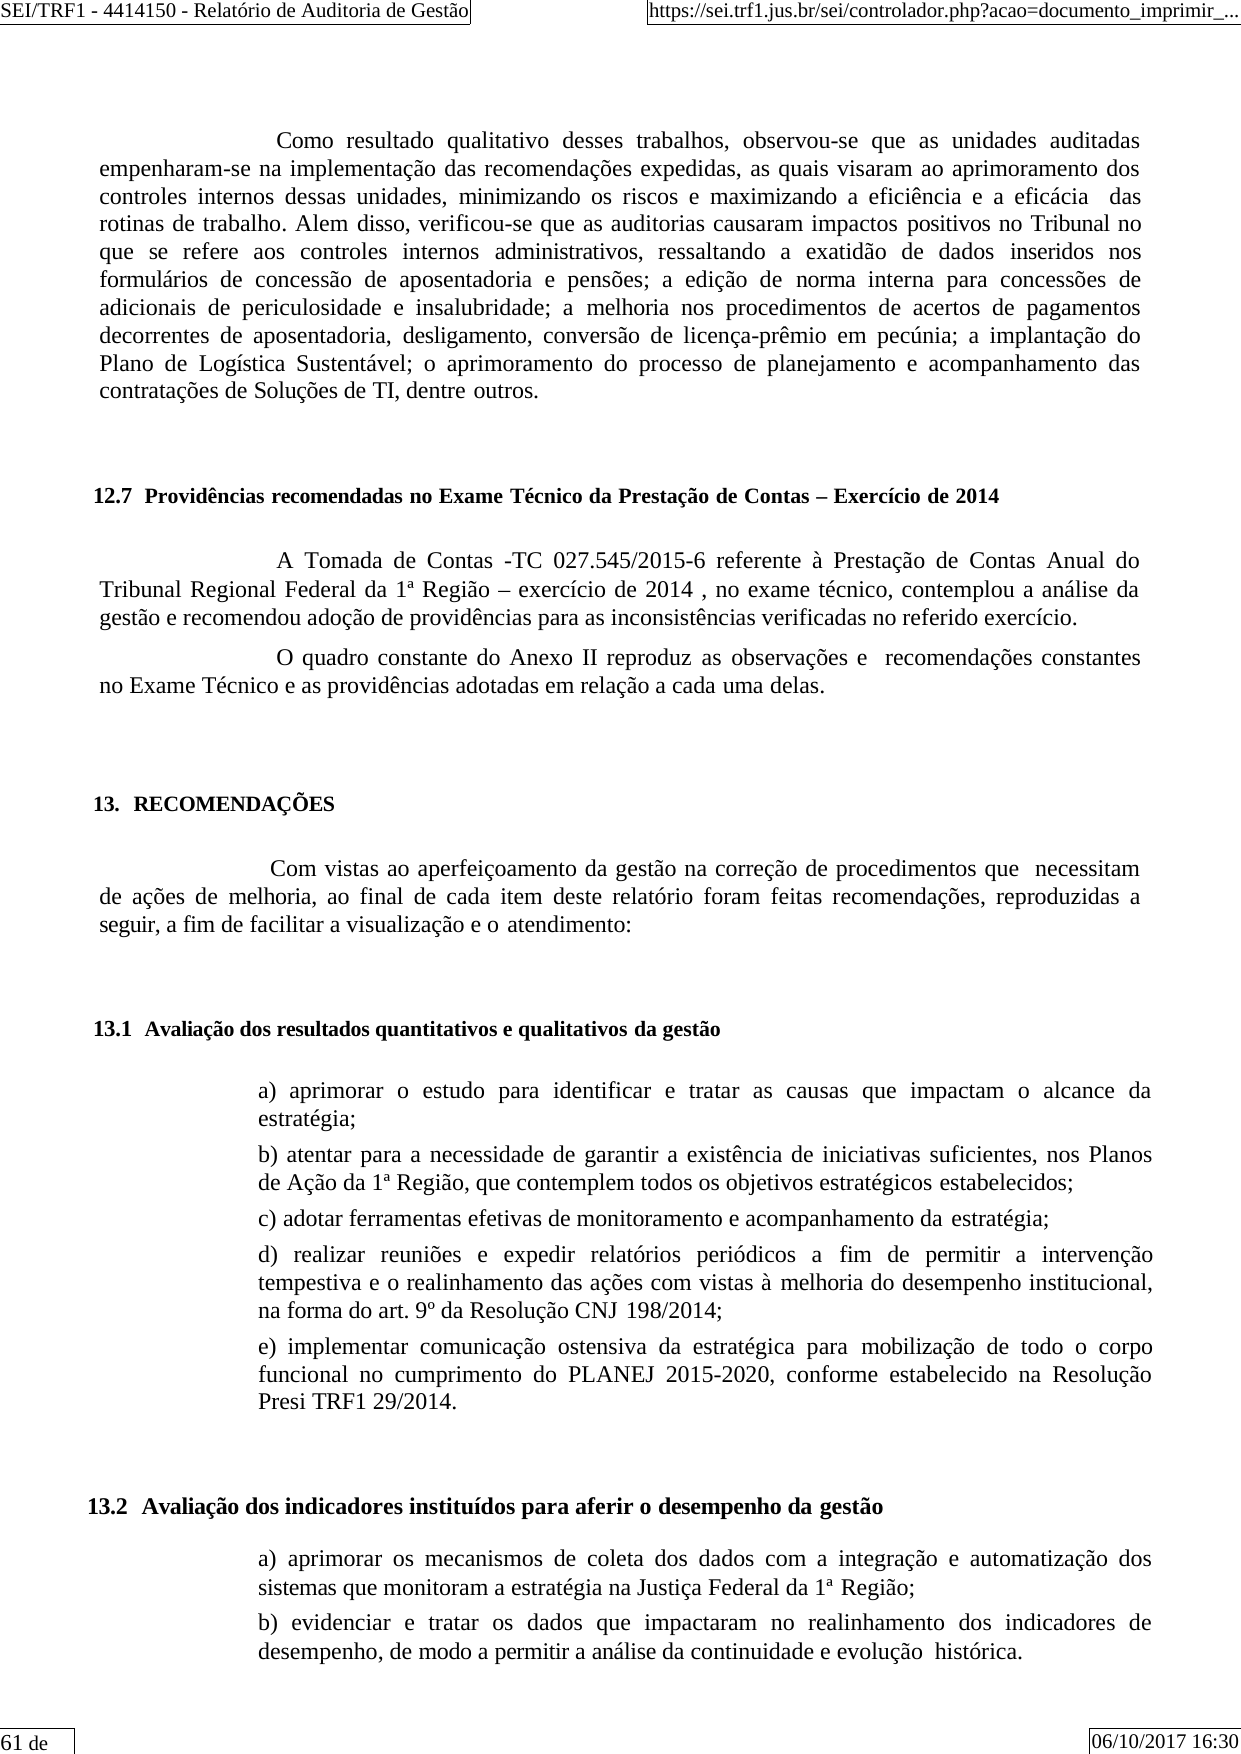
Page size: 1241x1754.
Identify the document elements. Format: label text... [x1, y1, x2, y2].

text Com vistas ao aperfeiçoamento da gestão na correção de procedimentos que necessitam de ações de melhoria, ao final de cada item deste relatório foram feitas recomendações, reproduzidas a seguir, a fim de facilitar a visualização e o atendimento: [99, 854, 1142, 937]
list Providências recomendadas no Exame Técnico da Prestação de Contas – Exercício de 2014 [93, 482, 1178, 508]
text Como resultado qualitativo desses trabalhos, observou-se que as unidades auditadas empenharam-se na implementação das recomendações expedidas, as quais visaram ao aprimoramento dos controles internos dessas unidades, minimizando os riscos e maximizando a eficiência e a eficácia das rotinas de trabalho. Alem disso, verificou-se que as auditorias causaram impactos positivos no Tribunal no que se refere aos controles internos administrativos, ressaltando a exatidão de dados inseridos nos formulários de concessão de aposentadoria e pensões; a edição de norma interna para concessões de adicionais de periculosidade e insalubridade; a melhoria nos procedimentos de acertos de pagamentos decorrentes de aposentadoria, desligamento, conversão de licença-prêmio em pecúnia; a implantação do Plano de Logística Sustentável; o aprimoramento do processo de planejamento e acompanhamento das contratações de Soluções de TI, dentre outros. [99, 126, 1142, 404]
list atentar para a necessidade de garantir a existência de iniciativas suficientes, nos Planos de Ação da 1ª Região, que contemplem todos os objetivos estratégicos estabelecidos; [258, 1140, 1154, 1196]
list implementar comunicação ostensiva da estratégica para mobilização de todo o corpo funcional no cumprimento do PLANEJ 2015-2020, conforme estabelecido na Resolução Presi TRF1 29/2014. [258, 1332, 1153, 1415]
list aprimorar os mecanismos de coleta dos dados com a integração e automatização dos sistemas que monitoram a estratégia na Justiça Federal da 1ª Região; [258, 1544, 1154, 1600]
list realizar reuniões e expedir relatórios periódicos a fim de permitir a intervenção tempestiva e o realinhamento das ações com vistas à melhoria do desempenho institucional, na forma do art. 9º da Resolução CNJ 198/2014; [258, 1240, 1153, 1323]
list Avaliação dos resultados quantitativos e qualitativos da gestão [93, 1015, 1178, 1042]
list adotar ferramentas efetivas de monitoramento e acompanhamento da estratégia; [258, 1204, 1178, 1231]
list aprimorar o estudo para identificar e tratar as causas que impactam o alcance da estratégia; [258, 1076, 1153, 1132]
subtitle Avaliação dos indicadores instituídos para aferir o desempenho da gestão [87, 1492, 1178, 1519]
text O quadro constante do Anexo II reproduz as observações e recomendações constantes no Exame Técnico e as providências adotadas em relação a cada uma delas. [99, 643, 1142, 699]
list RECOMENDAÇÕES [93, 791, 1178, 816]
list evidenciar e tratar os dados que impactaram no realinhamento dos indicadores de desempenho, de modo a permitir a análise da continuidade e evolução histórica. [258, 1608, 1153, 1664]
text A Tomada de Contas -TC 027.545/2015-6 referente à Prestação de Contas Anual do Tribunal Regional Federal da 1ª Região – exercício de 2014 , no exame técnico, contemplou a análise da gestão e recomendou adoção de providências para as inconsistências verificadas no referido exercício. [99, 547, 1141, 631]
